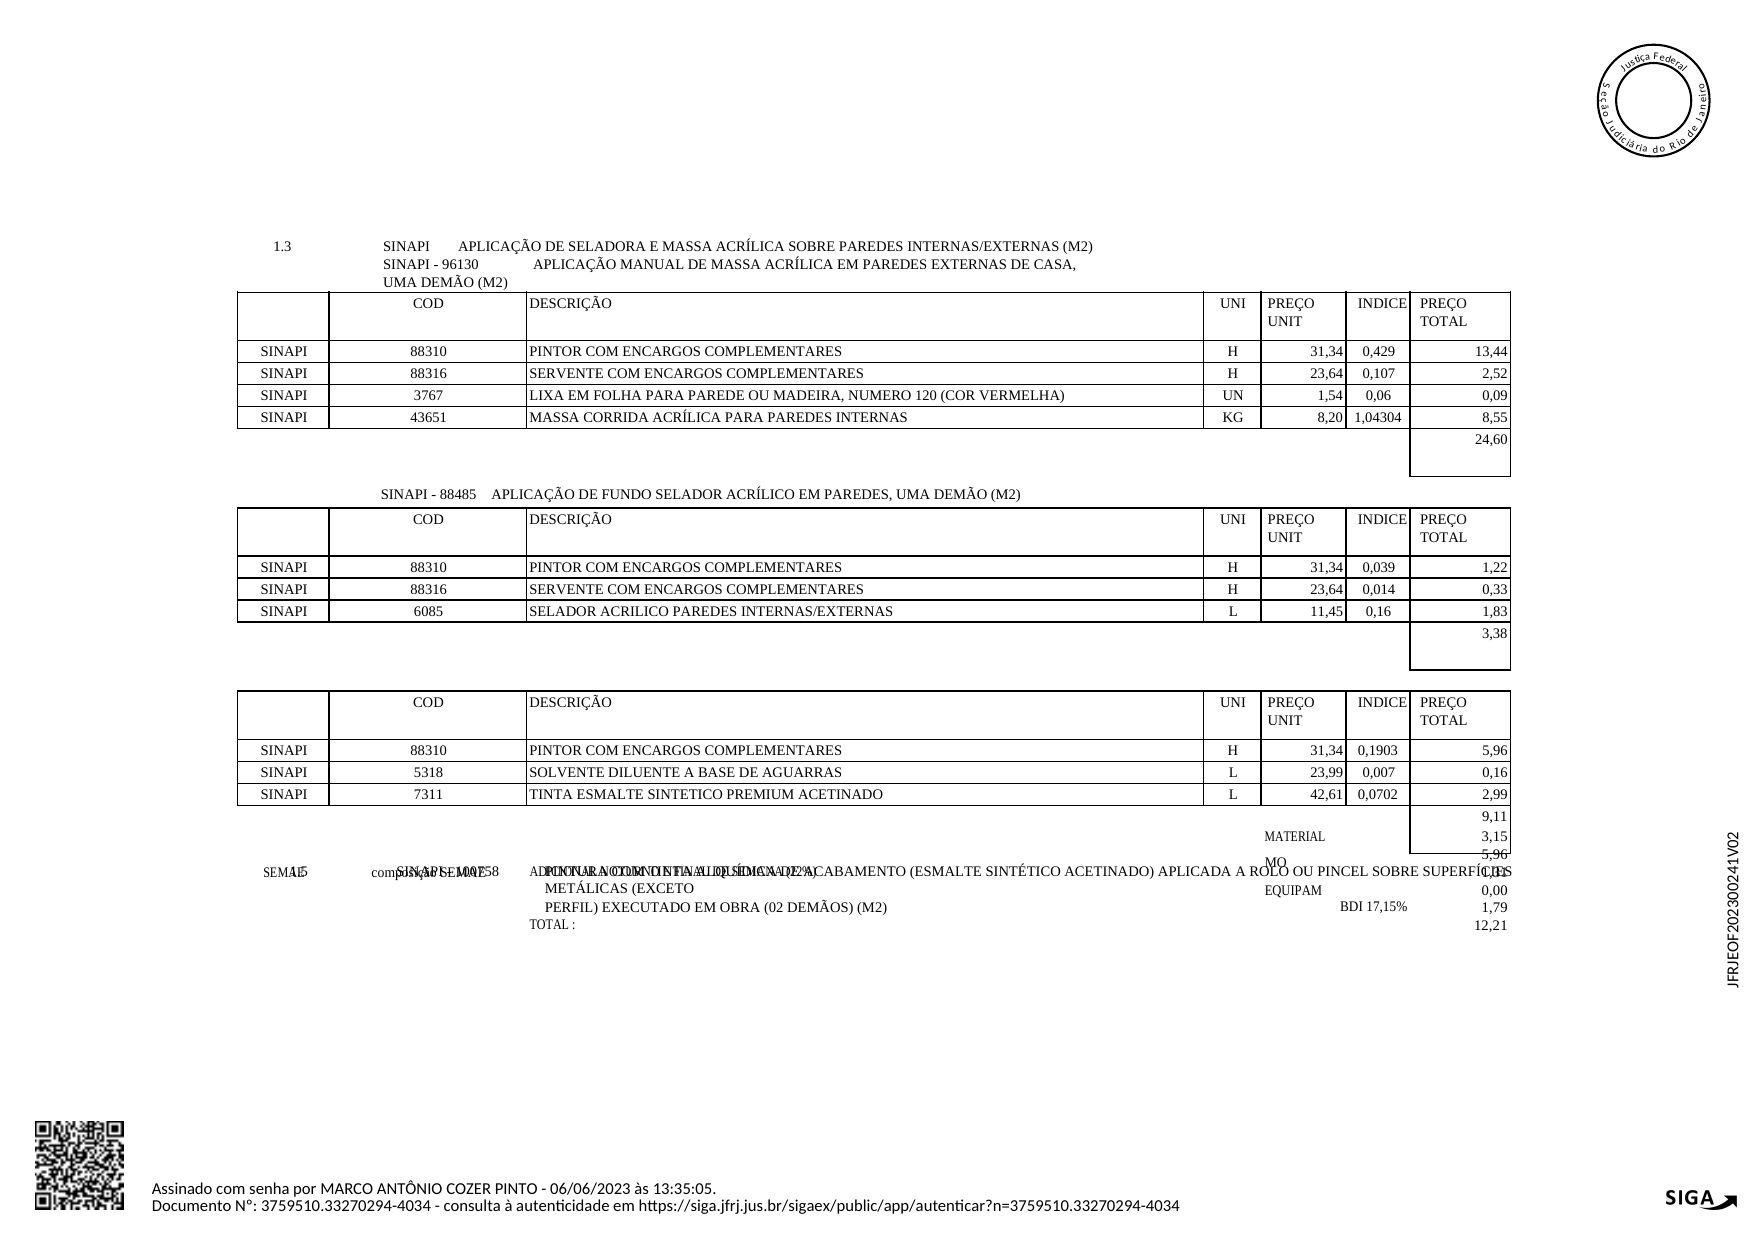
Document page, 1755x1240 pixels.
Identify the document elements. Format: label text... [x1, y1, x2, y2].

table_cell SINAPI [238, 784, 328, 804]
table_header COD [330, 692, 526, 738]
table_cell 0,16 [1347, 601, 1409, 621]
table_cell 1,22 [1411, 557, 1510, 577]
table_cell LIXA EM FOLHA PARA PAREDE OU MADEIRA, NUMERO 120 (COR VERMELHA) [527, 385, 1203, 406]
table_cell 88310 [330, 341, 526, 362]
table_cell H [1204, 557, 1260, 577]
table_cell [1261, 429, 1346, 476]
table_cell 24,60 [1411, 429, 1510, 476]
table_cell H [1204, 579, 1260, 599]
table_cell SINAPI [238, 601, 328, 621]
table_cell [526, 429, 1203, 476]
table_cell 88316 [330, 363, 526, 383]
table_cell 0,09 [1411, 385, 1510, 406]
table_header INDICE [1347, 293, 1409, 339]
table_cell 0,039 [1347, 557, 1409, 577]
table_cell 5,96 [1411, 740, 1510, 761]
table_cell [1261, 623, 1346, 669]
table_cell 1,04304 [1347, 407, 1409, 427]
table_header COD [330, 293, 526, 339]
table_cell 42,61 [1262, 784, 1345, 804]
table_cell 43651 [330, 407, 526, 427]
table_header UNI [1204, 692, 1260, 738]
table_cell 5318 [330, 762, 526, 782]
table_cell 0,429 [1347, 341, 1409, 362]
table_header UNI [1204, 509, 1260, 555]
table_cell 2,52 [1411, 363, 1510, 383]
text SINAPI - 88485 APLICAÇÃO DE FUNDO SELADOR ACRÍLICO EM PAREDES, UMA DEMÃO (M2) [253, 477, 1504, 505]
table_cell 31,34 [1262, 740, 1345, 761]
table_cell [329, 429, 526, 476]
table_header PREÇO UNIT [1262, 509, 1345, 555]
table_cell 2,99 [1411, 784, 1510, 804]
table_cell [1203, 623, 1261, 669]
table_cell 88310 [330, 740, 526, 761]
table_header SINAPI - 100758 [358, 854, 544, 917]
table_header PREÇO TOTAL [1411, 692, 1510, 738]
table_header INDICE [1347, 509, 1409, 555]
table_cell 88316 [330, 579, 526, 599]
table_cell 6085 [330, 601, 526, 621]
table_cell [1203, 429, 1261, 476]
table_cell [1346, 623, 1409, 669]
table_cell 0,007 [1347, 762, 1409, 782]
table_cell [1346, 429, 1409, 476]
table_cell 7311 [330, 784, 526, 804]
table_header DESCRIÇÃO [527, 692, 1203, 738]
table_cell SINAPI [238, 740, 328, 761]
table_cell L [1204, 762, 1260, 782]
table_cell PINTOR COM ENCARGOS COMPLEMENTARES [527, 341, 1203, 362]
text 1.3 SINAPI APLICAÇÃO DE SELADORA E MASSA ACRÍLICA SOBRE PAREDES INTERNAS/EXTERNAS (M2) SINAPI - 96130 APLICAÇÃO MANUAL DE MASSA ACRÍLICA EM PAREDES EXTERNAS DE CASA, UMA DEMÃO (M2) [273, 221, 1105, 290]
table_header COD [330, 509, 526, 555]
table_cell SINAPI [238, 762, 328, 782]
table_cell 8,55 [1411, 407, 1510, 427]
table_cell 13,44 [1411, 341, 1510, 362]
table_cell 0,33 [1411, 579, 1510, 599]
table_cell [526, 806, 1203, 853]
table_cell H [1204, 740, 1260, 761]
table_cell PINTOR COM ENCARGOS COMPLEMENTARES [527, 557, 1203, 577]
table_cell [1346, 806, 1409, 853]
table_cell SINAPI [238, 557, 328, 577]
table_cell [238, 806, 329, 853]
table_cell 0,1903 [1347, 740, 1409, 761]
table_header UNI [1204, 293, 1260, 339]
table_cell SELADOR ACRILICO PAREDES INTERNAS/EXTERNAS [527, 601, 1203, 621]
table_cell SOLVENTE DILUENTE A BASE DE AGUARRAS [527, 762, 1203, 782]
table_cell MASSA CORRIDA ACRÍLICA PARA PAREDES INTERNAS [527, 407, 1203, 427]
table_cell SINAPI [238, 579, 328, 599]
table_cell H [1204, 341, 1260, 362]
table_cell 8,20 [1262, 407, 1345, 427]
table_cell L [1204, 784, 1260, 804]
table_cell SINAPI [238, 407, 328, 427]
table_cell SERVENTE COM ENCARGOS COMPLEMENTARES [527, 363, 1203, 383]
table_cell 23,64 [1262, 363, 1345, 383]
table_cell 3767 [330, 385, 526, 406]
table_cell 11,45 [1262, 601, 1345, 621]
table_cell PINTOR COM ENCARGOS COMPLEMENTARES [527, 740, 1203, 761]
table_header PREÇO UNIT [1262, 293, 1345, 339]
table_cell SERVENTE COM ENCARGOS COMPLEMENTARES [527, 579, 1203, 599]
table_header [238, 692, 328, 738]
table_header PREÇO UNIT [1262, 692, 1345, 738]
table_cell SINAPI [238, 385, 328, 406]
table_cell 31,34 [1262, 557, 1345, 577]
table_cell H [1204, 363, 1260, 383]
table_cell [329, 623, 526, 669]
table_header PREÇO TOTAL [1411, 293, 1510, 339]
table_cell 0,0702 [1347, 784, 1409, 804]
table_header 1.5 [253, 854, 358, 917]
table_cell [238, 429, 329, 476]
table_cell 23,64 [1262, 579, 1345, 599]
table_cell [1203, 806, 1261, 853]
table_header PINTURA COM TINTA ALQUÍDICA DE ACABAMENTO (ESMALTE SINTÉTICO ACETINADO) APLICADA A ROLO OU PINCEL SOBRE SUPERFÍCIES METÁLICAS (EXCETO PERFIL) EXECUTADO EM OBRA (02 DEMÃOS) (M2) [545, 854, 1526, 917]
table_header PREÇO TOTAL [1411, 509, 1510, 555]
table_cell SINAPI [238, 363, 328, 383]
table_header [238, 293, 328, 339]
table_cell [1261, 806, 1346, 853]
table_cell 0,06 [1347, 385, 1409, 406]
table_cell [238, 623, 329, 669]
table_cell UN [1204, 385, 1260, 406]
table_cell 1,54 [1262, 385, 1345, 406]
table_header [238, 509, 328, 555]
table_cell 9,11 [1411, 806, 1510, 853]
table_cell TINTA ESMALTE SINTETICO PREMIUM ACETINADO [527, 784, 1203, 804]
table_cell [329, 806, 526, 853]
table_cell SINAPI [238, 341, 328, 362]
table_cell 3,38 [1411, 623, 1510, 669]
table_header DESCRIÇÃO [527, 293, 1203, 339]
table_cell 0,014 [1347, 579, 1409, 599]
table_header DESCRIÇÃO [527, 509, 1203, 555]
table_cell L [1204, 601, 1260, 621]
table_cell [526, 623, 1203, 669]
table_cell 1,83 [1411, 601, 1510, 621]
table_cell 23,99 [1262, 762, 1345, 782]
table_cell 0,107 [1347, 363, 1409, 383]
table_cell KG [1204, 407, 1260, 427]
table_cell 0,16 [1411, 762, 1510, 782]
table_cell 31,34 [1262, 341, 1345, 362]
table_header INDICE [1347, 692, 1409, 738]
table_cell 88310 [330, 557, 526, 577]
